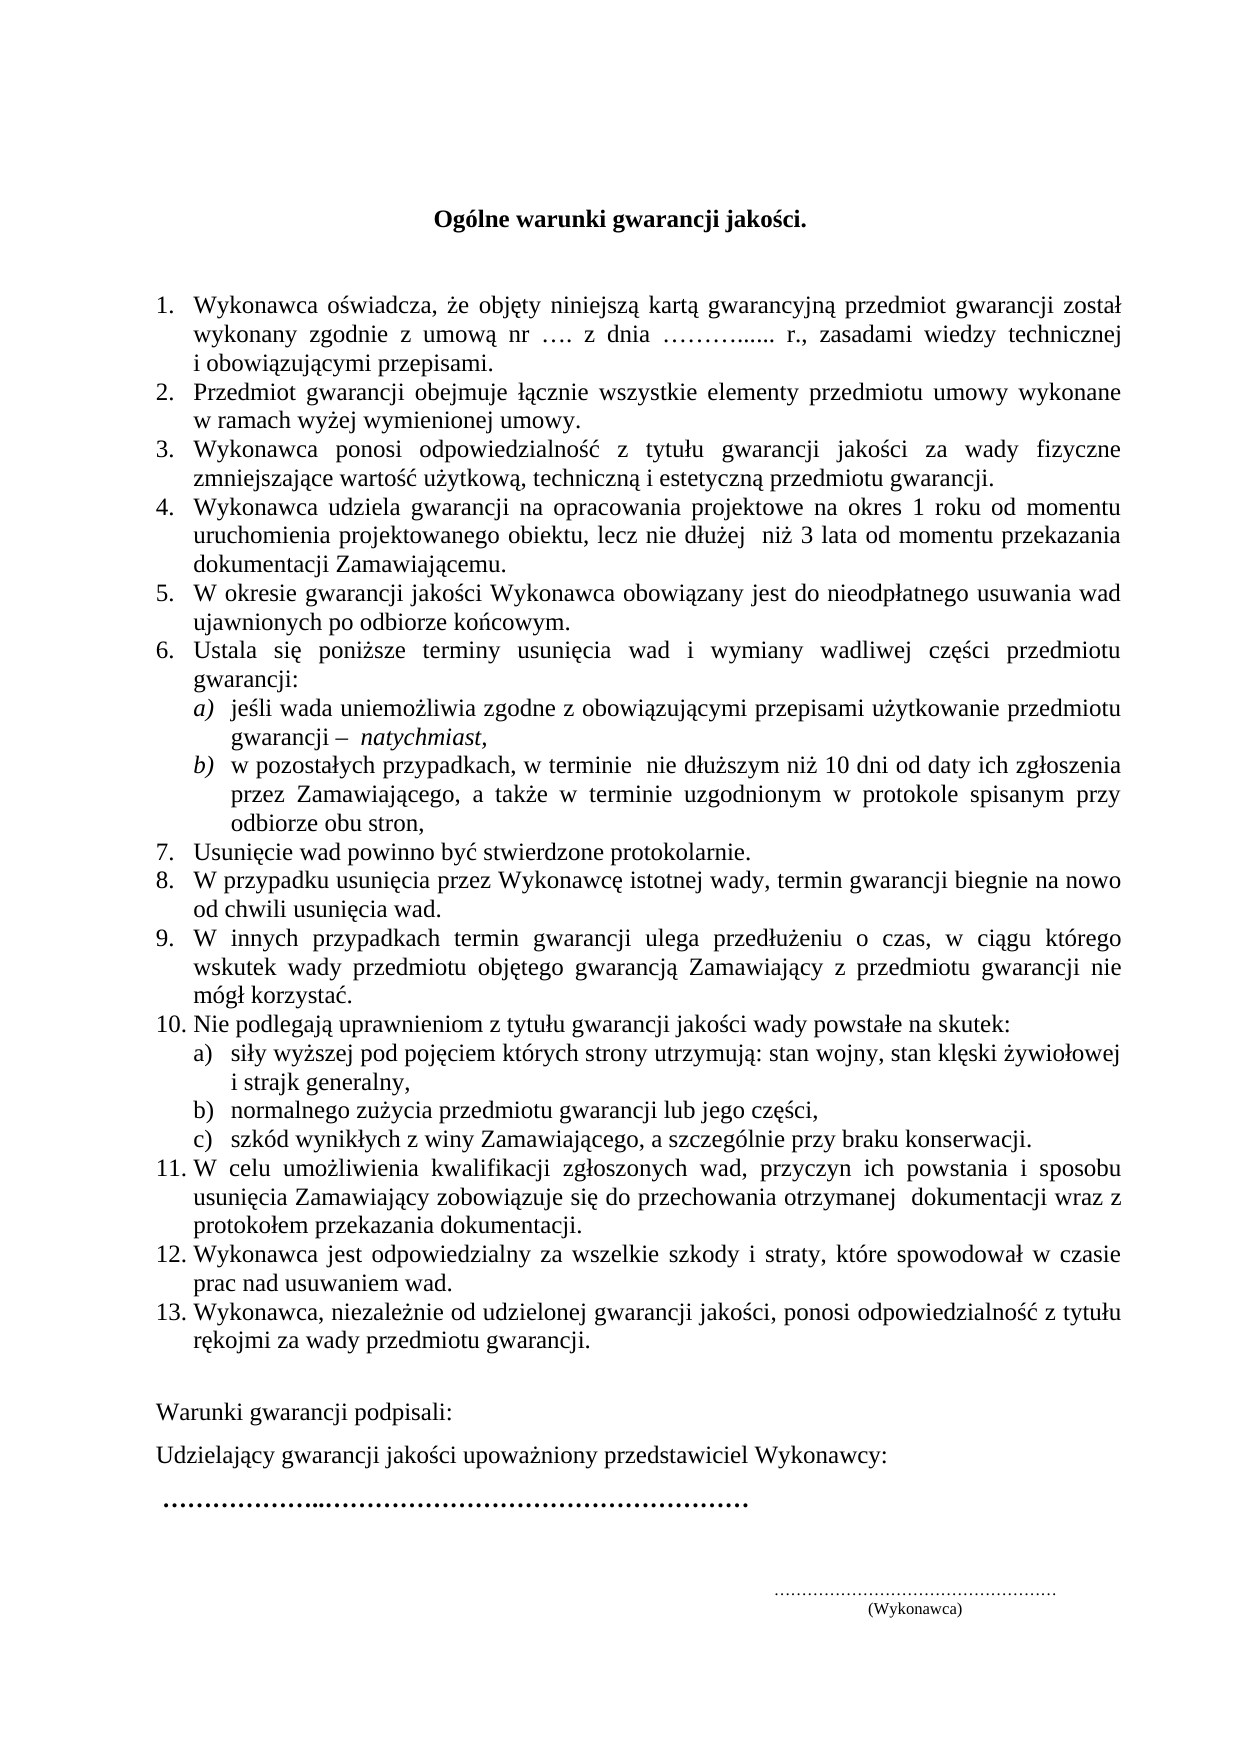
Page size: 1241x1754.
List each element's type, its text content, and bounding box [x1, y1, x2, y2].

list Wykonawca, niezależnie od udzielonej gwarancji jakości, ponosi odpowiedzialność z tytułu rękojmi za wady przedmiotu gwarancji. [156, 1297, 1122, 1354]
list W okresie gwarancji jakości Wykonawca obowiązany jest do nieodpłatnego usuwania wad ujawnionych po odbiorze końcowym. [156, 578, 1122, 636]
list szkód wynikłych z winy Zamawiającego, a szczególnie przy braku konserwacji. [193, 1124, 1122, 1153]
list Wykonawca udziela gwarancji na opracowania projektowe na okres 1 roku od momentu uruchomienia projektowanego obiektu, lecz nie dłużej niż 3 lata od momentu przekazania dokumentacji Zamawiającemu. [156, 492, 1122, 578]
list W innych przypadkach termin gwarancji ulega przedłużeniu o czas, w ciągu którego wskutek wady przedmiotu objętego gwarancją Zamawiający z przedmiotu gwarancji nie mógł korzystać. [156, 923, 1122, 1009]
list w pozostałych przypadkach, w terminie nie dłuższym niż 10 dni od daty ich zgłoszenia przez Zamawiającego, a także w terminie uzgodnionym w protokole spisanym przy odbiorze obu stron, [193, 751, 1122, 837]
list Wykonawca oświadcza, że objęty niniejszą kartą gwarancyjną przedmiot gwarancji został wykonany zgodnie z umową nr …. z dnia ………...... r., zasadami wiedzy technicznej i obowiązującymi przepisami. [156, 291, 1122, 377]
list siły wyższej pod pojęciem których strony utrzymują: stan wojny, stan klęski żywiołowej i strajk generalny, [193, 1038, 1122, 1096]
text ………………..…………………………………………… [118, 1484, 1122, 1512]
list W przypadku usunięcia przez Wykonawcę istotnej wady, termin gwarancji biegnie na nowo od chwili usunięcia wad. [156, 866, 1122, 923]
list Wykonawca ponosi odpowiedzialność z tytułu gwarancji jakości za wady fizyczne zmniejszające wartość użytkową, techniczną i estetyczną przedmiotu gwarancji. [156, 434, 1122, 492]
list Ustala się poniższe terminy usunięcia wad i wymiany wadliwej części przedmiotu gwarancji: [156, 636, 1122, 693]
text Warunki gwarancji podpisali: [156, 1397, 1122, 1426]
text …………………………………………… (Wykonawca) [708, 1579, 1122, 1618]
list Wykonawca jest odpowiedzialny za wszelkie szkody i straty, które spowodował w czasie prac nad usuwaniem wad. [156, 1239, 1122, 1297]
list Przedmiot gwarancji obejmuje łącznie wszystkie elementy przedmiotu umowy wykonane w ramach wyżej wymienionej umowy. [156, 377, 1122, 434]
list jeśli wada uniemożliwia zgodne z obowiązującymi przepisami użytkowanie przedmiotu gwarancji – natychmiast, [193, 693, 1122, 751]
text Udzielający gwarancji jakości upoważniony przedstawiciel Wykonawcy: [156, 1441, 1122, 1469]
list W celu umożliwienia kwalifikacji zgłoszonych wad, przyczyn ich powstania i sposobu usunięcia Zamawiający zobowiązuje się do przechowania otrzymanej dokumentacji wraz z protokołem przekazania dokumentacji. [156, 1153, 1122, 1239]
list Usunięcie wad powinno być stwierdzone protokolarnie. [156, 837, 1122, 866]
list Nie podlegają uprawnieniom z tytułu gwarancji jakości wady powstałe na skutek: [156, 1009, 1122, 1038]
list normalnego zużycia przedmiotu gwarancji lub jego części, [193, 1096, 1122, 1124]
text Ogólne warunki gwarancji jakości. [118, 204, 1122, 233]
